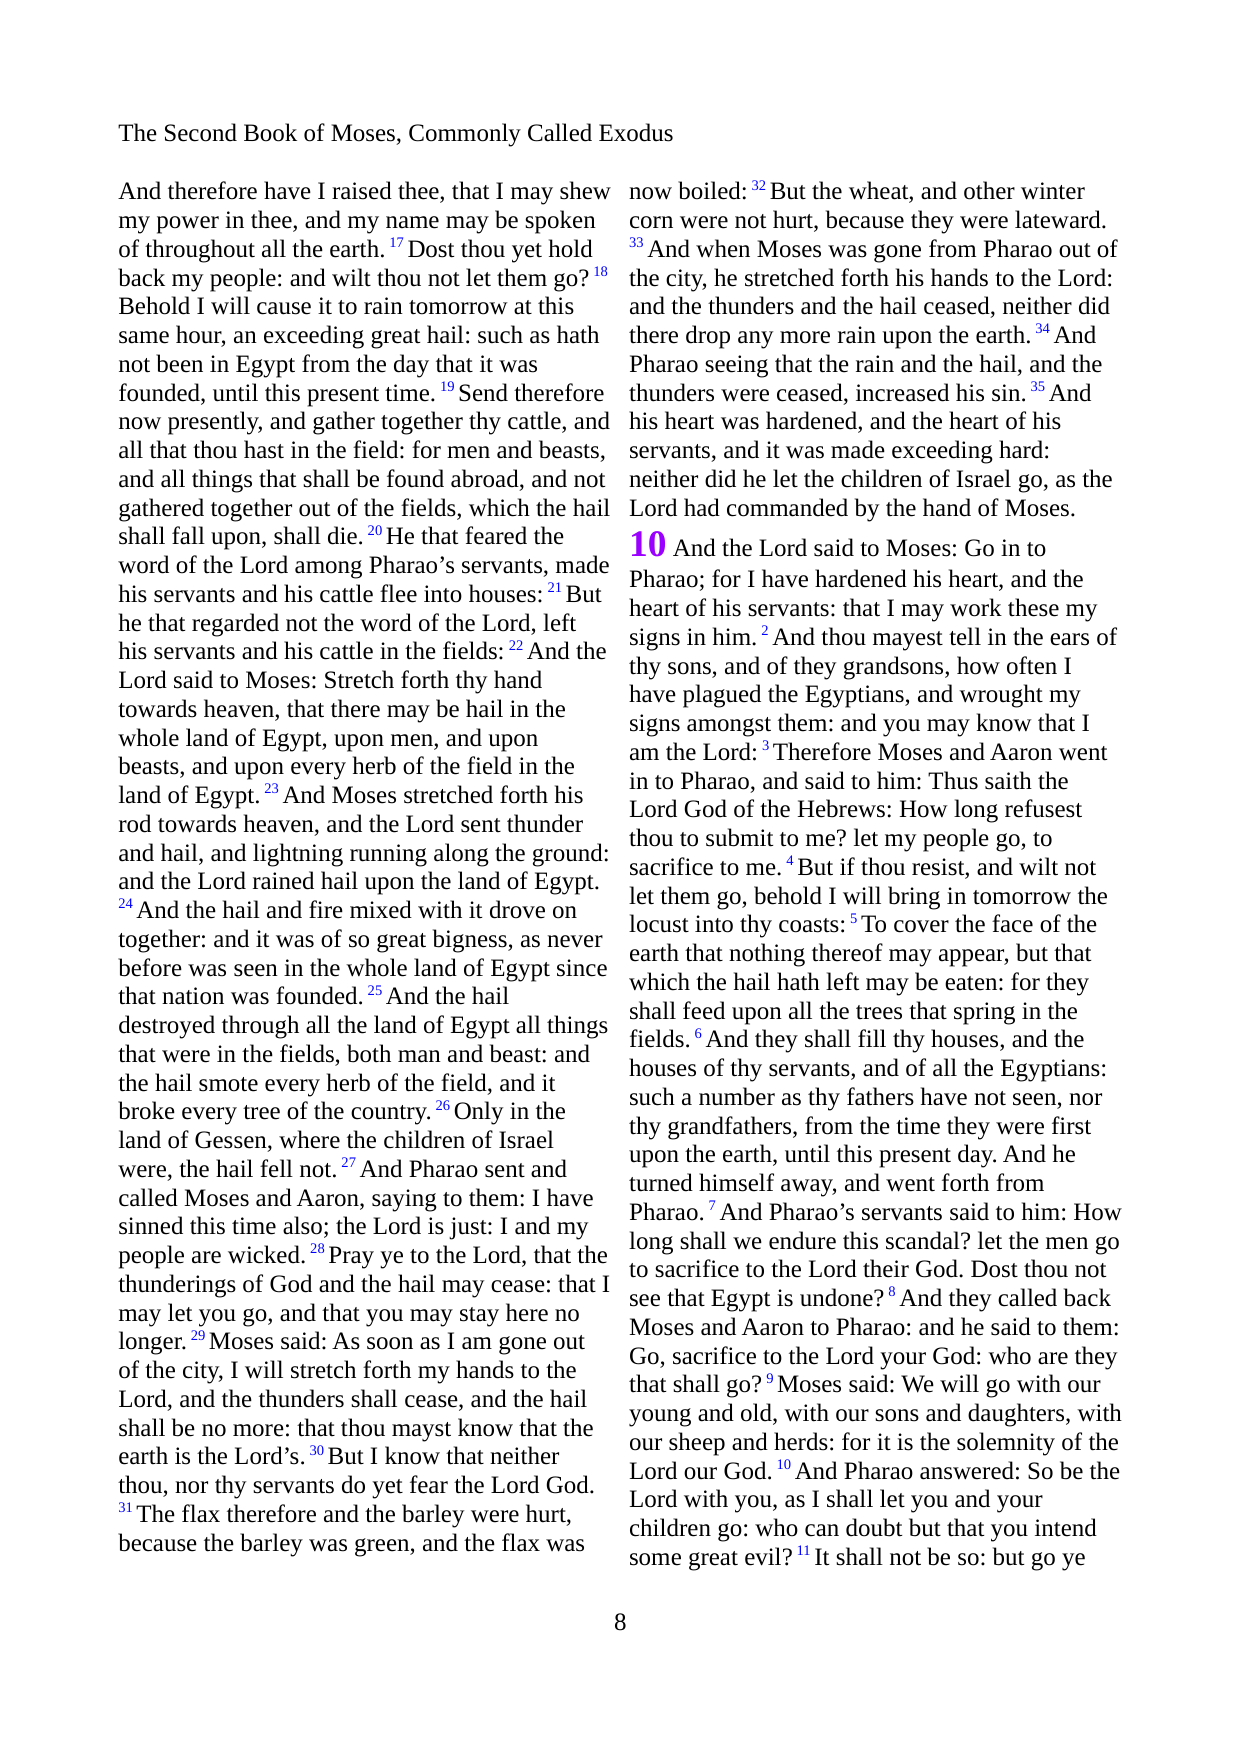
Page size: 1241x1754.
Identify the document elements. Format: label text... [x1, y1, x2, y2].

text 10 And the Lord said to Moses: Go in to Pharao; for I have hardened his heart, and the heart of his servants: that I may work these my signs in him. 2 And thou mayest tell in the ears of thy sons, and of they grandsons, how often I have plagued the Egyptians, and wrought my signs amongst them: and you may know that I am the Lord: 3 Therefore Moses and Aaron went in to Pharao, and said to him: Thus saith the Lord God of the Hebrews: How long refusest thou to submit to me? let my people go, to sacrifice to me. 4 But if thou resist, and wilt not let them go, behold I will bring in tomorrow the locust into thy coasts: 5 To cover the face of the earth that nothing thereof may appear, but that which the hail hath left may be eaten: for they shall feed upon all the trees that spring in the fields. 6 And they shall fill thy houses, and the houses of thy servants, and of all the Egyptians: such a number as thy fathers have not seen, nor thy grandfathers, from the time they were first upon the earth, until this present day. And he turned himself away, and went forth from Pharao. 7 And Pharao’s servants said to him: How long shall we endure this scandal? let the men go to sacrifice to the Lord their God. Dost thou not see that Egypt is undone? 8 And they called back Moses and Aaron to Pharao: and he said to them: Go, sacrifice to the Lord your God: who are they that shall go? 9 Moses said: We will go with our young and old, with our sons and daughters, with our sheep and herds: for it is the solemnity of the Lord our God. 10 And Pharao answered: So be the Lord with you, as I shall let you and your children go: who can doubt but that you intend some great evil? 11 It shall not be so: but go ye [629, 521, 1122, 1571]
text And therefore have I raised thee, that I may shew my power in thee, and my name may be spoken of throughout all the earth. 17 Dost thou yet hold back my people: and wilt thou not let them go? 18 Behold I will cause it to rain tomorrow at this same hour, an exceeding great hail: such as hath not been in Egypt from the day that it was founded, until this present time. 19 Send therefore now presently, and gather together thy cattle, and all that thou hast in the field: for men and beasts, and all things that shall be found abroad, and not gathered together out of the fields, which the hail shall fall upon, shall die. 20 He that feared the word of the Lord among Pharao’s servants, made his servants and his cattle flee into houses: 21 But he that regarded not the word of the Lord, left his servants and his cattle in the fields: 22 And the Lord said to Moses: Stretch forth thy hand towards heaven, that there may be hail in the whole land of Egypt, upon men, and upon beasts, and upon every herb of the field in the land of Egypt. 23 And Moses stretched forth his rod towards heaven, and the Lord sent thunder and hail, and lightning running along the ground: and the Lord rained hail upon the land of Egypt. 24 And the hail and fire mixed with it drove on together: and it was of so great bigness, as never before was seen in the whole land of Egypt since that nation was founded. 25 And the hail destroyed through all the land of Egypt all things that were in the fields, both man and beast: and the hail smote every herb of the field, and it broke every tree of the country. 26 Only in the land of Gessen, where the children of Israel were, the hail fell not. 27 And Pharao sent and called Moses and Aaron, saying to them: I have sinned this time also; the Lord is just: I and my people are wicked. 28 Pray ye to the Lord, that the thunderings of God and the hail may cease: that I may let you go, and that you may stay here no longer. 29 Moses said: As soon as I am gone out of the city, I will stretch forth my hands to the Lord, and the thunders shall cease, and the hail shall be no more: that thou mayst know that the earth is the Lord’s. 30 But I know that neither thou, nor thy servants do yet fear the Lord God. 31 The flax therefore and the barley were hurt, because the barley was green, and the flax was [118, 176, 611, 1556]
text now boiled: 32 But the wheat, and other winter corn were not hurt, because they were lateward. 33 And when Moses was gone from Pharao out of the city, he stretched forth his hands to the Lord: and the thunders and the hail ceased, neither did there drop any more rain upon the earth. 34 And Pharao seeing that the rain and the hail, and the thunders were ceased, increased his sin. 35 And his heart was hardened, and the heart of his servants, and it was made exceeding hard: neither did he let the children of Israel go, as the Lord had commanded by the hand of Moses. [629, 176, 1122, 521]
